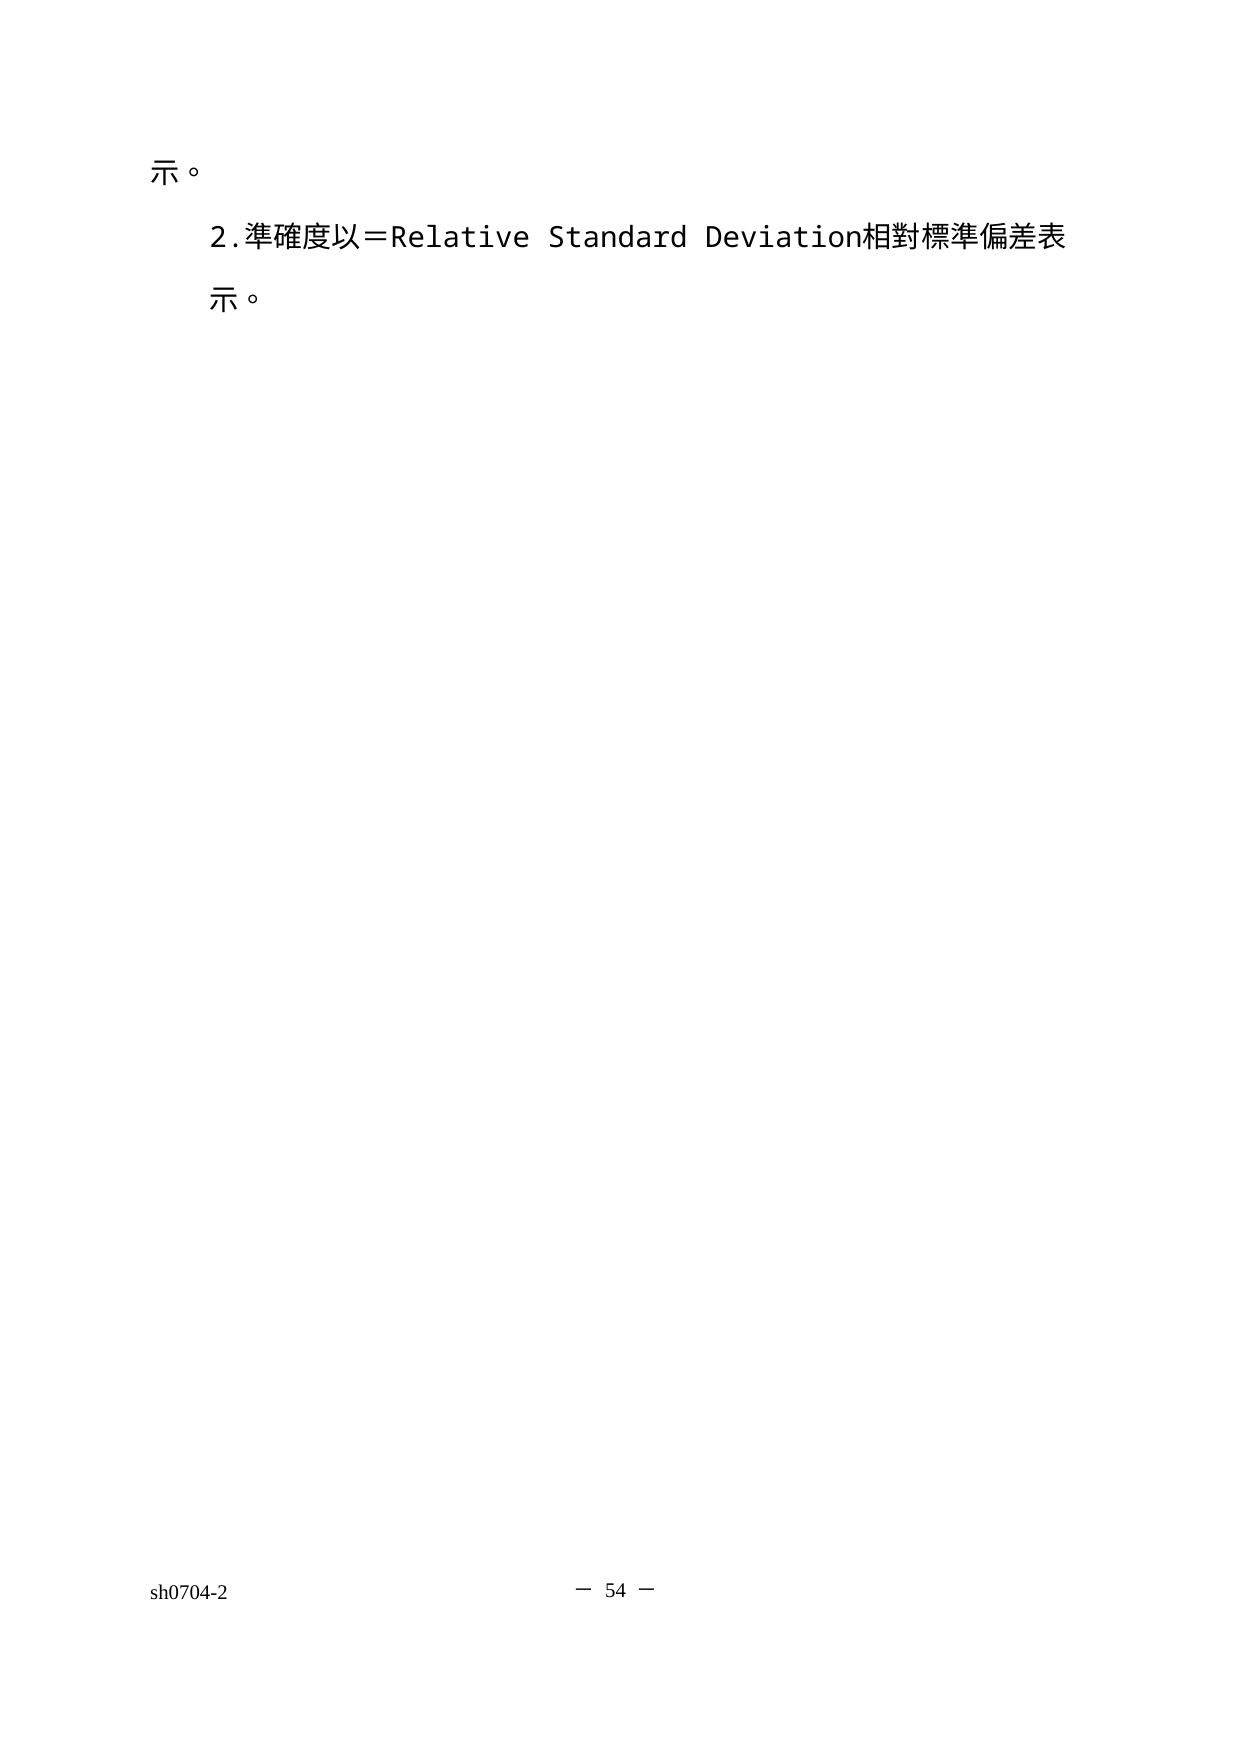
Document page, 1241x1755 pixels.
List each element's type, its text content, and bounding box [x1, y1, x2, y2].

text 示。 [150, 150, 1090, 192]
text 2.準確度以＝Relative Standard Deviation相對標準偏差表示。 [209, 213, 1090, 319]
